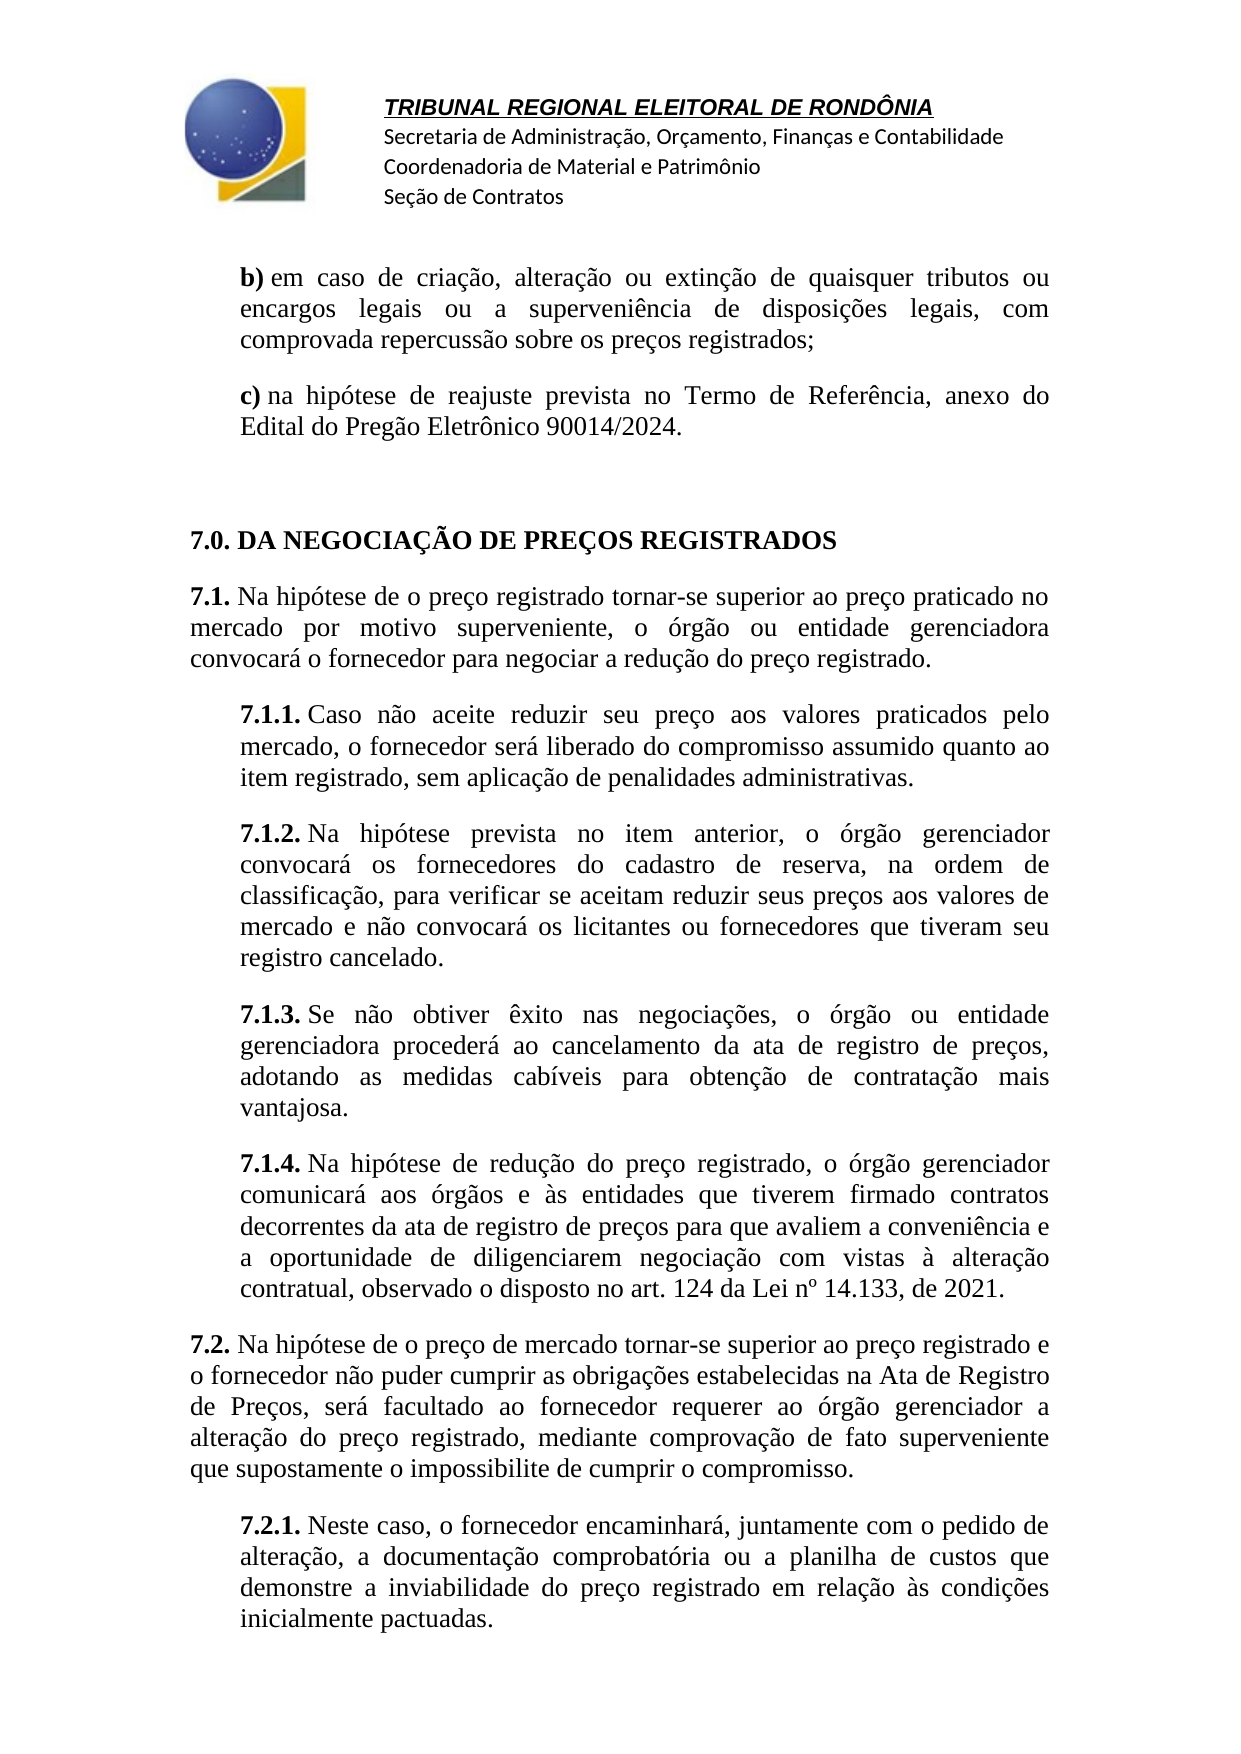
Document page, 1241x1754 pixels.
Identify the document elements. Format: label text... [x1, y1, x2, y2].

text c) na hipótese de reajuste prevista no Termo de Referência, anexo do Edital do Pregão Eletrônico 90014/2024. [240, 379, 1051, 442]
text 7.2. Na hipótese de o preço de mercado tornar-se superior ao preço registrado e o fornecedor não puder cumprir as obrigações estabelecidas na Ata de Registro de Preços, será facultado ao fornecedor requerer ao órgão gerenciador a alteração do preço registrado, mediante comprovação de fato superveniente que supostamente o impossibilite de cumprir o compromisso. [190, 1328, 1051, 1484]
text b) em caso de criação, alteração ou extinção de quaisquer tributos ou encargos legais ou a superveniência de disposições legais, com comprovada repercussão sobre os preços registrados; [240, 261, 1051, 354]
text 7.1.3. Se não obtiver êxito nas negociações, o órgão ou entidade gerenciadora procederá ao cancelamento da ata de registro de preços, adotando as medidas cabíveis para obtenção de contratação mais vantajosa. [240, 998, 1051, 1122]
text 7.2.1. Neste caso, o fornecedor encaminhará, juntamente com o pedido de alteração, a documentação comprobatória ou a planilha de custos que demonstre a inviabilidade do preço registrado em relação às condições inicialmente pactuadas. [240, 1509, 1051, 1633]
text 7.0. DA NEGOCIAÇÃO DE PREÇOS REGISTRADOS [190, 524, 1051, 555]
text 7.1.2. Na hipótese prevista no item anterior, o órgão gerenciador convocará os fornecedores do cadastro de reserva, na ordem de classificação, para verificar se aceitam reduzir seus preços aos valores de mercado e não convocará os licitantes ou fornecedores que tiveram seu registro cancelado. [240, 817, 1051, 973]
text 7.1. Na hipótese de o preço registrado tornar-se superior ao preço praticado no mercado por motivo superveniente, o órgão ou entidade gerenciadora convocará o fornecedor para negociar a redução do preço registrado. [190, 580, 1051, 673]
text 7.1.1. Caso não aceite reduzir seu preço aos valores praticados pelo mercado, o fornecedor será liberado do compromisso assumido quanto ao item registrado, sem aplicação de penalidades administrativas. [240, 698, 1051, 792]
text 7.1.4. Na hipótese de redução do preço registrado, o órgão gerenciador comunicará aos órgãos e às entidades que tiverem firmado contratos decorrentes da ata de registro de preços para que avaliem a conveniência e a oportunidade de diligenciarem negociação com vistas à alteração contratual, observado o disposto no art. 124 da Lei nº 14.133, de 2021. [240, 1147, 1051, 1303]
